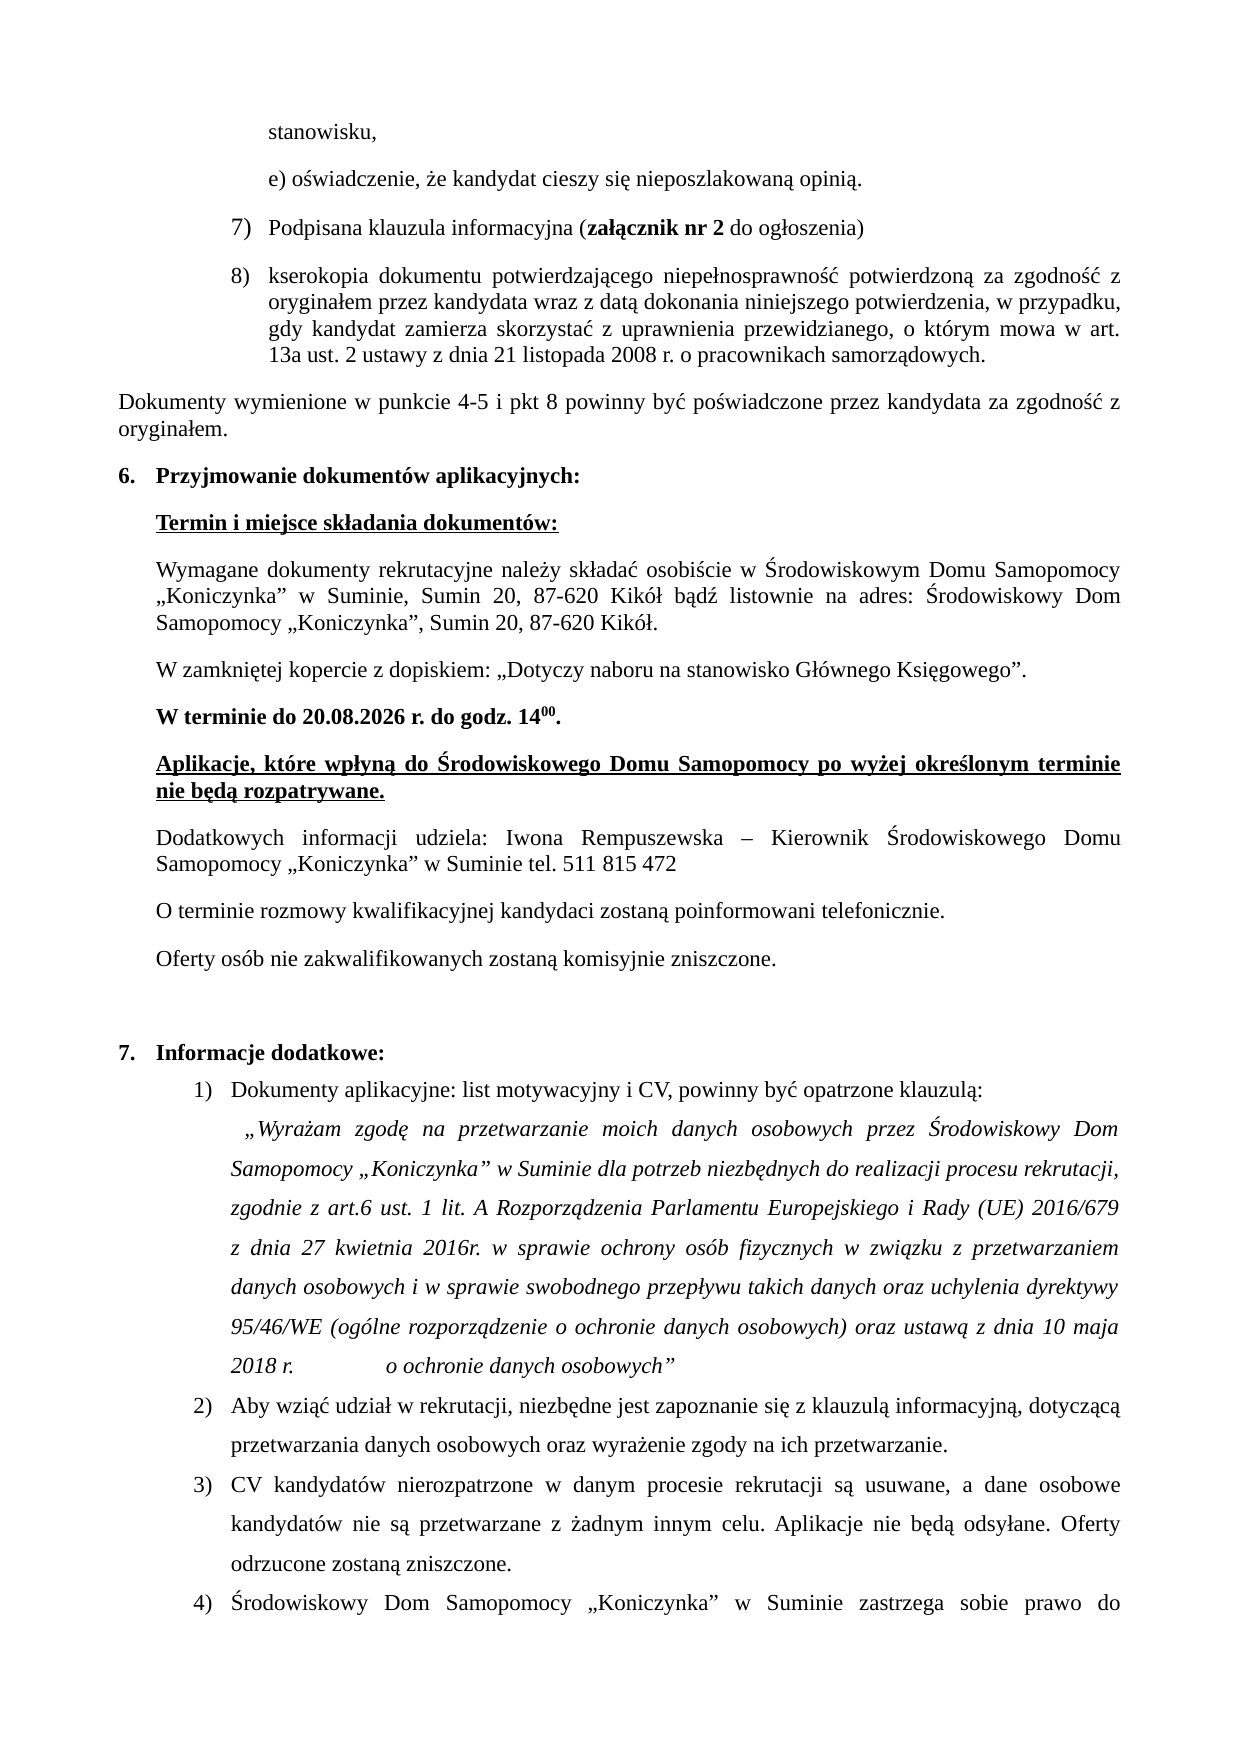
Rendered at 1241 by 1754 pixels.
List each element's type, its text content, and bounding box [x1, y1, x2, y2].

list CV kandydatów nierozpatrzone w danym procesie rekrutacji są usuwane, a dane osobowe kandydatów nie są przetwarzane z żadnym innym celu. Aplikacje nie będą odsyłane. Oferty odrzucone zostaną zniszczone. [193, 1471, 1122, 1576]
text W terminie do 20.08.2026 r. do godz. 1400. [156, 703, 1122, 730]
text Dodatkowych informacji udziela: Iwona Rempuszewska – Kierownik Środowiskowego Domu Samopomocy „Koniczynka” w Suminie tel. 511 815 472 [156, 824, 1122, 877]
text stanowisku, [268, 118, 1122, 144]
text Oferty osób nie zakwalifikowanych zostaną komisyjnie zniszczone. [156, 945, 1122, 971]
text W zamkniętej kopercie z dopiskiem: „Dotyczy naboru na stanowisko Głównego Księgowego”. [156, 656, 1122, 682]
list Przyjmowanie dokumentów aplikacyjnych: [118, 462, 1122, 488]
text O terminie rozmowy kwalifikacyjnej kandydaci zostaną poinformowani telefonicznie. [156, 898, 1122, 924]
list Informacje dodatkowe: [118, 1039, 1122, 1066]
list kserokopia dokumentu potwierdzającego niepełnosprawność potwierdzoną za zgodność z oryginałem przez kandydata wraz z datą dokonania niniejszego potwierdzenia, w przypadku, gdy kandydat zamierza skorzystać z uprawnienia przewidzianego, o którym mowa w art. 13a ust. 2 ustawy z dnia 21 listopada 2008 r. o pracownikach samorządowych. [231, 262, 1122, 367]
list Dokumenty aplikacyjne: list motywacyjny i CV, powinny być opatrzone klauzulą: [193, 1076, 1122, 1102]
list Aby wziąć udział w rekrutacji, niezbędne jest zapoznanie się z klauzulą informacyjną, dotyczącą przetwarzania danych osobowych oraz wyrażenie zgody na ich przetwarzanie. [193, 1392, 1122, 1458]
text Dokumenty wymienione w punkcie 4-5 i pkt 8 powinny być poświadczone przez kandydata za zgodność z oryginałem. [118, 388, 1122, 441]
text „Wyrażam zgodę na przetwarzanie moich danych osobowych przez Środowiskowy Dom Samopomocy „Koniczynka” w Suminie dla potrzeb niezbędnych do realizacji procesu rekrutacji, zgodnie z art.6 ust. 1 lit. A Rozporządzenia Parlamentu Europejskiego i Rady (UE) 2016/679 z dnia 27 kwietnia 2016r. w sprawie ochrony osób fizycznych w związku z przetwarzaniem danych osobowych i w sprawie swobodnego przepływu takich danych oraz uchylenia dyrektywy 95/46/WE (ogólne rozporządzenie o ochronie danych osobowych) oraz ustawą z dnia 10 maja 2018 r. o ochronie danych osobowych” [231, 1115, 1122, 1379]
text Wymagane dokumenty rekrutacyjne należy składać osobiście w Środowiskowym Domu Samopomocy „Koniczynka” w Suminie, Sumin 20, 87-620 Kikół bądź listownie na adres: Środowiskowy Dom Samopomocy „Koniczynka”, Sumin 20, 87-620 Kikół. [156, 556, 1122, 635]
text Aplikacje, które wpłyną do Środowiskowego Domu Samopomocy po wyżej określonym terminie nie będą rozpatrywane. [156, 751, 1122, 803]
list Środowiskowy Dom Samopomocy „Koniczynka” w Suminie zastrzega sobie prawo do [193, 1589, 1122, 1616]
text e) oświadczenie, że kandydat cieszy się nieposzlakowaną opinią. [268, 165, 1122, 192]
list Podpisana klauzula informacyjna (załącznik nr 2 do ogłoszenia) [231, 212, 1122, 241]
text Termin i miejsce składania dokumentów: [156, 509, 1122, 535]
